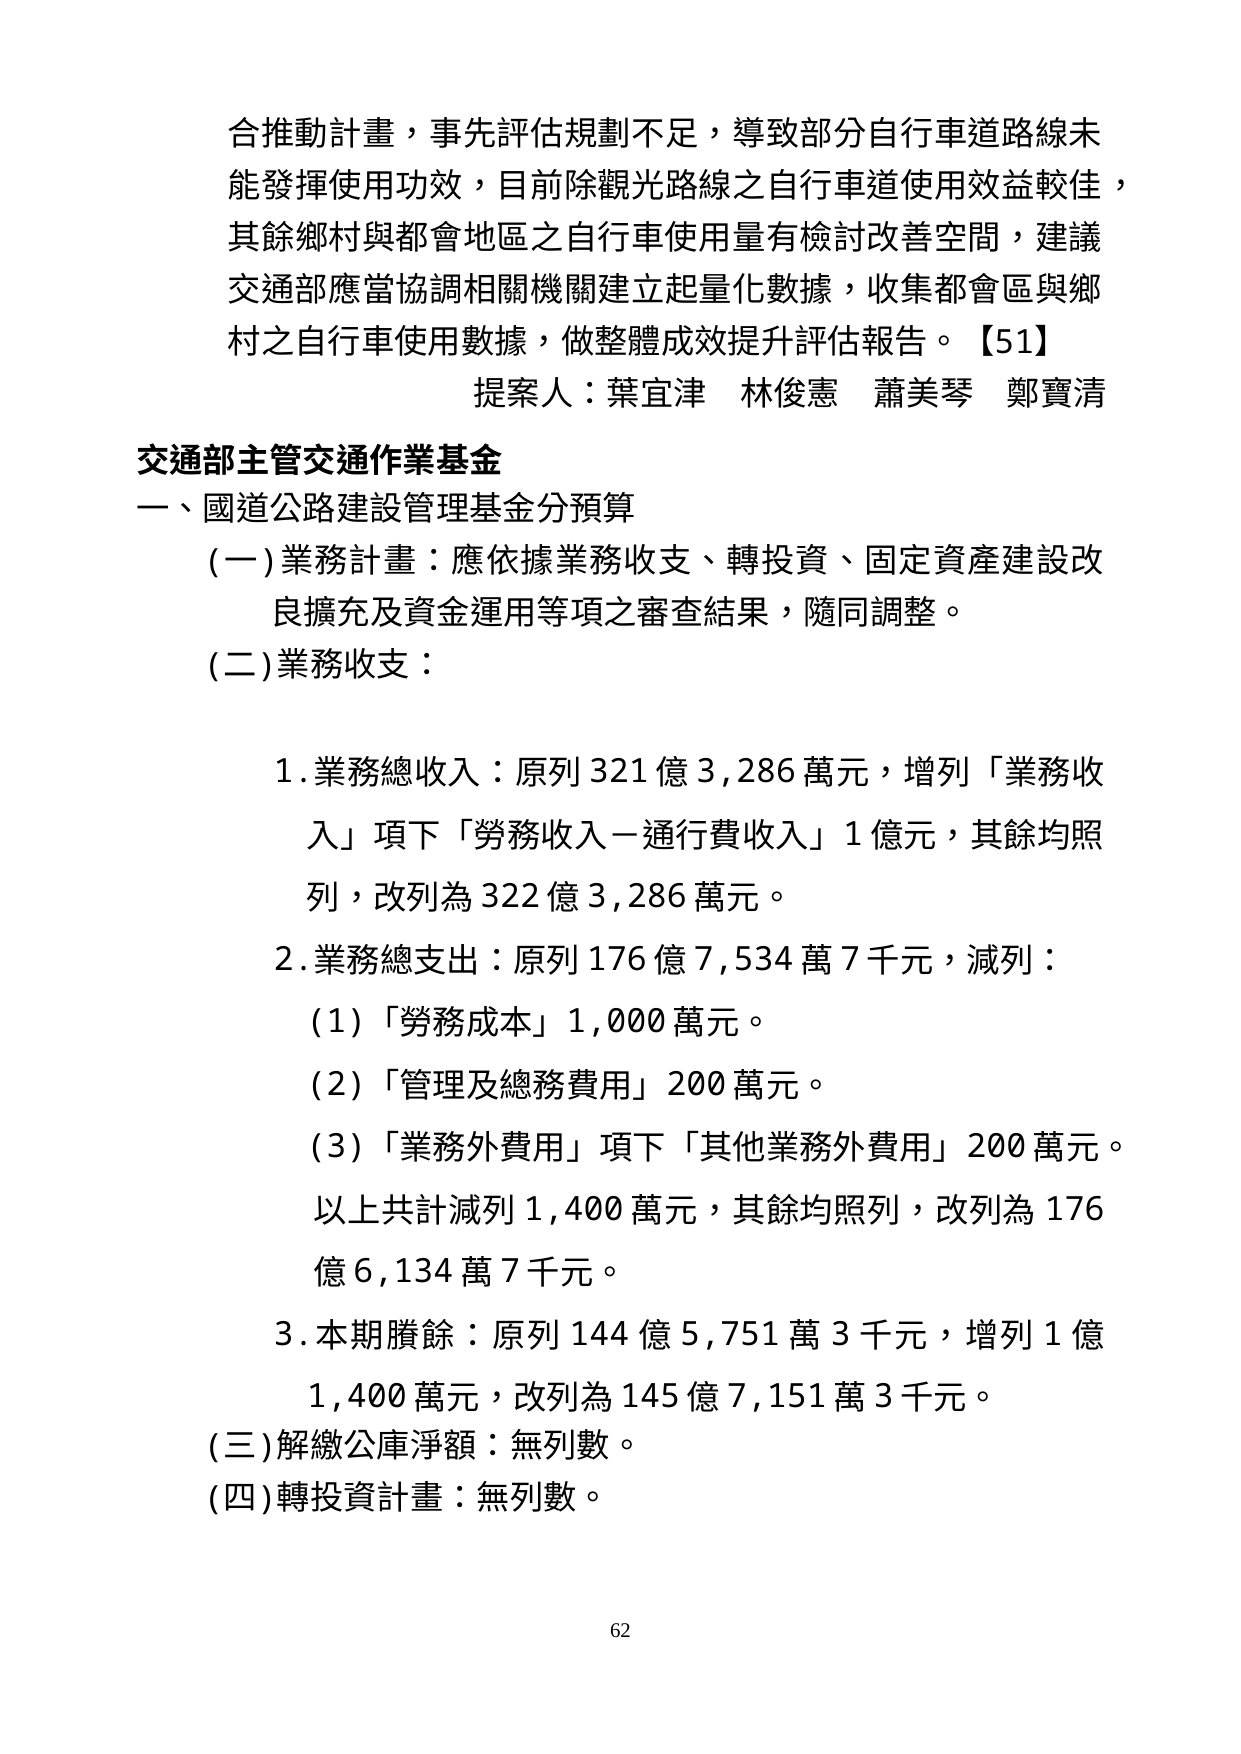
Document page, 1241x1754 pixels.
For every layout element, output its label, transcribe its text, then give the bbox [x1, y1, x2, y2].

text (1)「勞務成本」1,000萬元。 [306, 978, 1104, 1041]
text (二)業務收支： [203, 634, 1104, 687]
text (十三)有關交通部公路總局辦理環島自行車道升級暨多元路線整合推動計畫，事先評估規劃不足，導致部分自行車道路線未能發揮使用功效，目前除觀光路線之自行車道使用效益較佳，其餘鄉村與都會地區之自行車使用量有檢討改善空間，建議交通部應當協調相關機關建立起量化數據，收集都會區與鄉村之自行車使用數據，做整體成效提升評估報告。【51】 [161, 103, 1104, 364]
text 提案人：葉宜津 林俊憲 蕭美琴 鄭寶清 [473, 364, 1117, 416]
text (一)業務計畫：應依據業務收支、轉投資、固定資產建設改良擴充及資金運用等項之審查結果，隨同調整。 [203, 530, 1104, 634]
text (三)解繳公庫淨額：無列數。 [203, 1416, 1104, 1468]
text (四)轉投資計畫：無列數。 [203, 1468, 1104, 1520]
text (3)「業務外費用」項下「其他業務外費用」200萬元。 [306, 1103, 1104, 1166]
text (2)「管理及總務費用」200萬元。 [306, 1041, 1104, 1103]
text 一、國道公路建設管理基金分預算 [136, 478, 1104, 530]
text 交通部主管交通作業基金 [136, 416, 1104, 478]
text 3.本期賸餘：原列144億5,751萬3千元，增列1億1,400萬元，改列為145億7,151萬3千元。 [273, 1291, 1104, 1416]
text 1.業務總收入：原列321億3,286萬元，增列「業務收入」項下「勞務收入－通行費收入」1億元，其餘均照列，改列為322億3,286萬元。 [273, 728, 1104, 916]
text 以上共計減列1,400萬元，其餘均照列，改列為176億6,134萬7千元。 [313, 1166, 1104, 1291]
text 2.業務總支出：原列176億7,534萬7千元，減列： [273, 916, 1104, 978]
